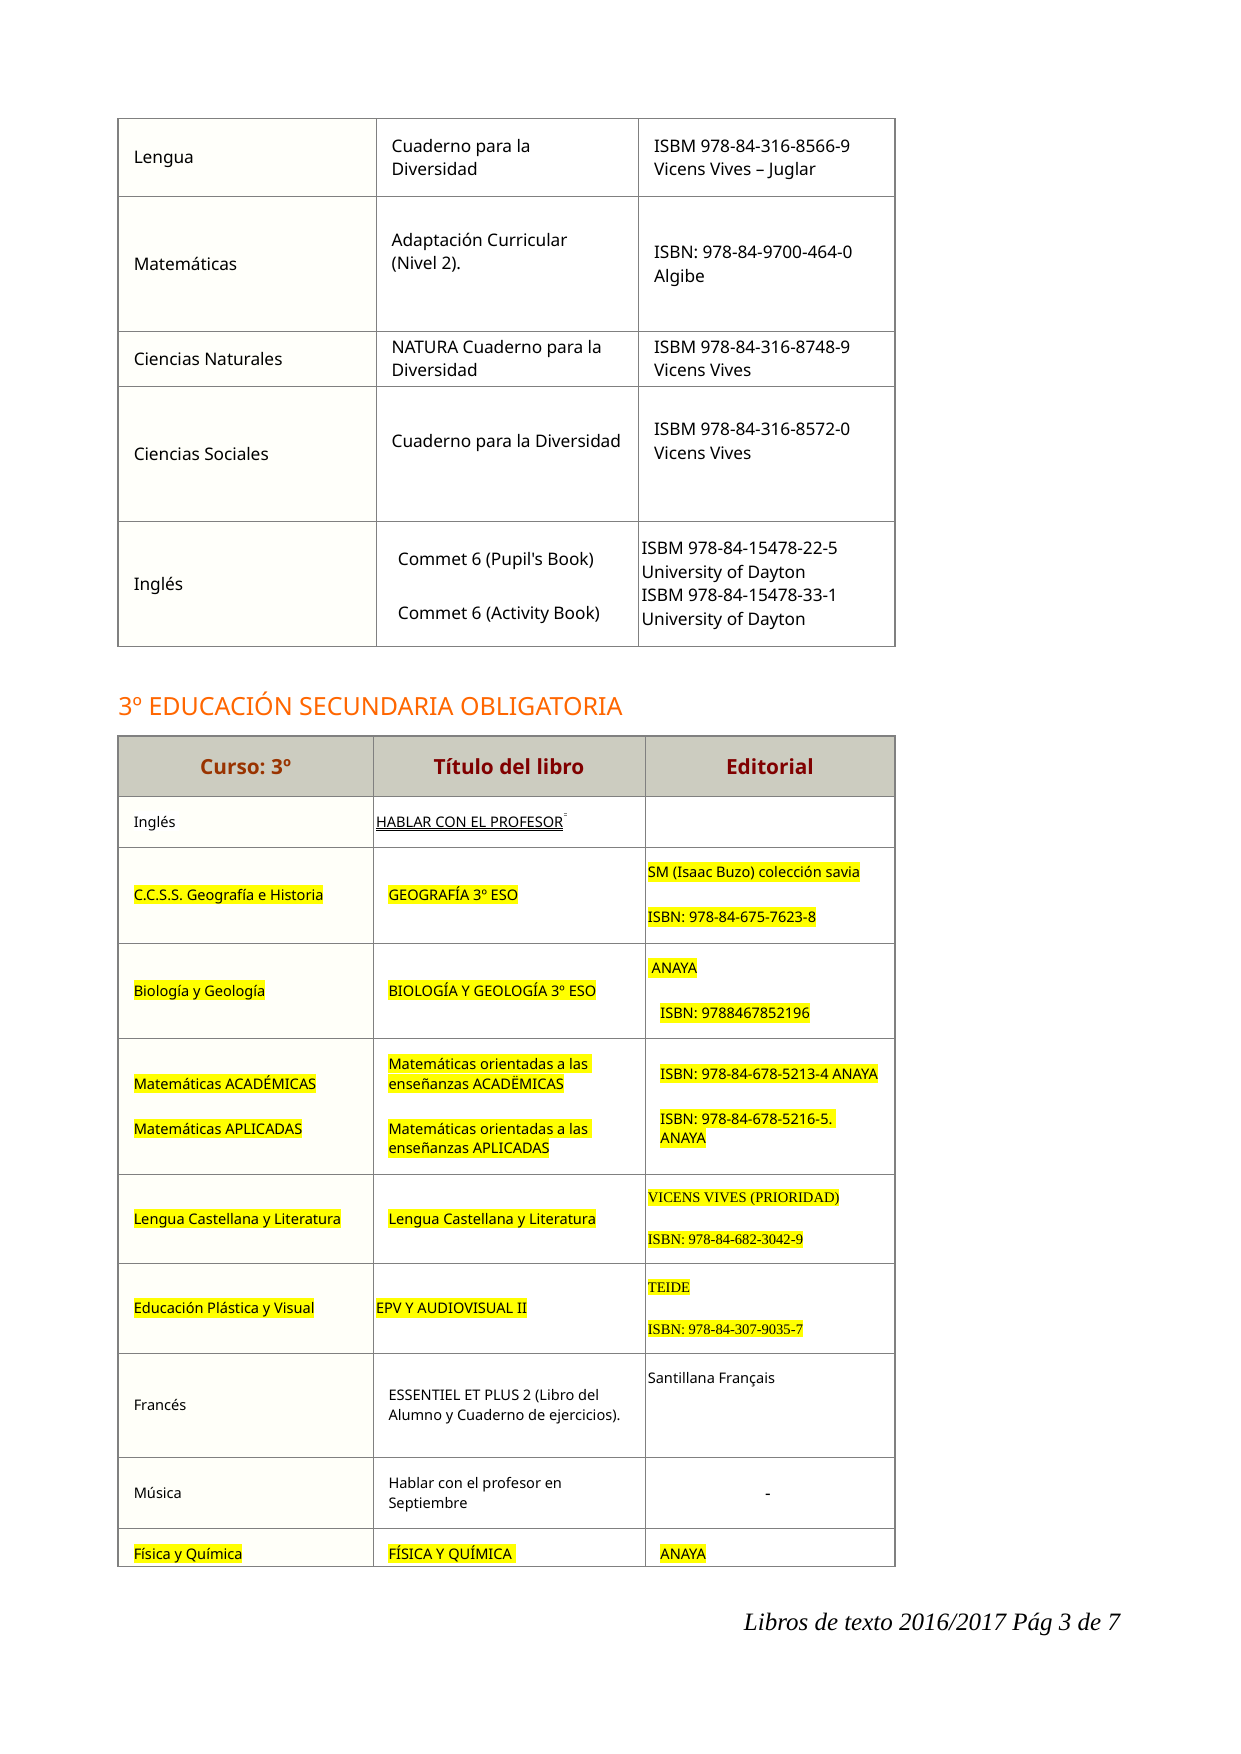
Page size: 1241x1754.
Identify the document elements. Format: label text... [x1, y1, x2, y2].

table_cell ANAYA ISBN: 9788467852196 [646, 944, 894, 1038]
table_cell ANAYA [646, 1529, 894, 1566]
text 3º EDUCACIÓN SECUNDARIA OBLIGATORIA [118, 688, 1122, 722]
table_cell HABLAR CON EL PROFESOR [374, 797, 645, 847]
table_cell Matemáticas orientadas a las enseñanzas ACADËMICAS Matemáticas orientadas a las enseñanzas APLICADAS [374, 1039, 645, 1174]
table_cell VICENS VIVES (PRIORIDAD) ISBN: 978-84-682-3042-9 [646, 1175, 894, 1263]
table_cell [646, 797, 894, 847]
table_cell Inglés [119, 797, 373, 847]
table_header Editorial [646, 737, 894, 796]
table_cell Cuaderno para la Diversidad [377, 387, 638, 521]
table_cell Ciencias Naturales [119, 332, 376, 386]
table_header Título del libro [374, 737, 645, 796]
table_cell BIOLOGÍA Y GEOLOGÍA 3º ESO [374, 944, 645, 1038]
table_cell GEOGRAFÍA 3º ESO [374, 848, 645, 942]
table_cell ISBM 978-84-316-8572-0 Vicens Vives [639, 387, 894, 521]
table_cell NATURA Cuaderno para la Diversidad [377, 332, 638, 386]
table_cell Matemáticas ACADÉMICAS Matemáticas APLICADAS [119, 1039, 373, 1174]
table_cell Francés [119, 1354, 373, 1457]
table_cell TEIDE ISBN: 978-84-307-9035-7 [646, 1264, 894, 1353]
table_header Curso: 3º [119, 737, 373, 796]
table_cell Lengua Castellana y Literatura [119, 1175, 373, 1263]
table_cell - [646, 1458, 894, 1528]
table_cell ISBN: 978-84-9700-464-0 Algibe [639, 197, 894, 331]
table_cell Commet 6 (Pupil's Book) Commet 6 (Activity Book) [377, 522, 638, 646]
table_cell ISBM 978-84-15478-22-5 University of Dayton ISBM 978-84-15478-33-1 University of Dayton [639, 522, 894, 646]
table_cell ISBM 978-84-316-8566-9 Vicens Vives – Juglar [639, 119, 894, 196]
table_cell Lengua Castellana y Literatura [374, 1175, 645, 1263]
table_cell EPV Y AUDIOVISUAL II [374, 1264, 645, 1353]
table_cell Biología y Geología [119, 944, 373, 1038]
table_cell Ciencias Sociales [119, 387, 376, 521]
table_cell Cuaderno para la Diversidad [377, 119, 638, 196]
table_cell ESSENTIEL ET PLUS 2 (Libro del Alumno y Cuaderno de ejercicios). [374, 1354, 645, 1457]
table_cell FÍSICA Y QUÍMICA [374, 1529, 645, 1566]
table_cell ISBN: 978-84-678-5213-4 ANAYA ISBN: 978-84-678-5216-5. ANAYA [646, 1039, 894, 1174]
table_cell Santillana Français [646, 1354, 894, 1457]
table_cell Educación Plástica y Visual [119, 1264, 373, 1353]
table_cell Lengua [119, 119, 376, 196]
table_cell Música [119, 1458, 373, 1528]
table_cell Física y Química [119, 1529, 373, 1566]
table_cell Inglés [119, 522, 376, 646]
table_cell Adaptación Curricular (Nivel 2). [377, 197, 638, 331]
table_cell Hablar con el profesor en Septiembre [374, 1458, 645, 1528]
table_cell C.C.S.S. Geografía e Historia [119, 848, 373, 942]
table_cell Matemáticas [119, 197, 376, 331]
table_cell SM (Isaac Buzo) colección savia ISBN: 978-84-675-7623-8 [646, 848, 894, 942]
table_cell ISBM 978-84-316-8748-9 Vicens Vives [639, 332, 894, 386]
